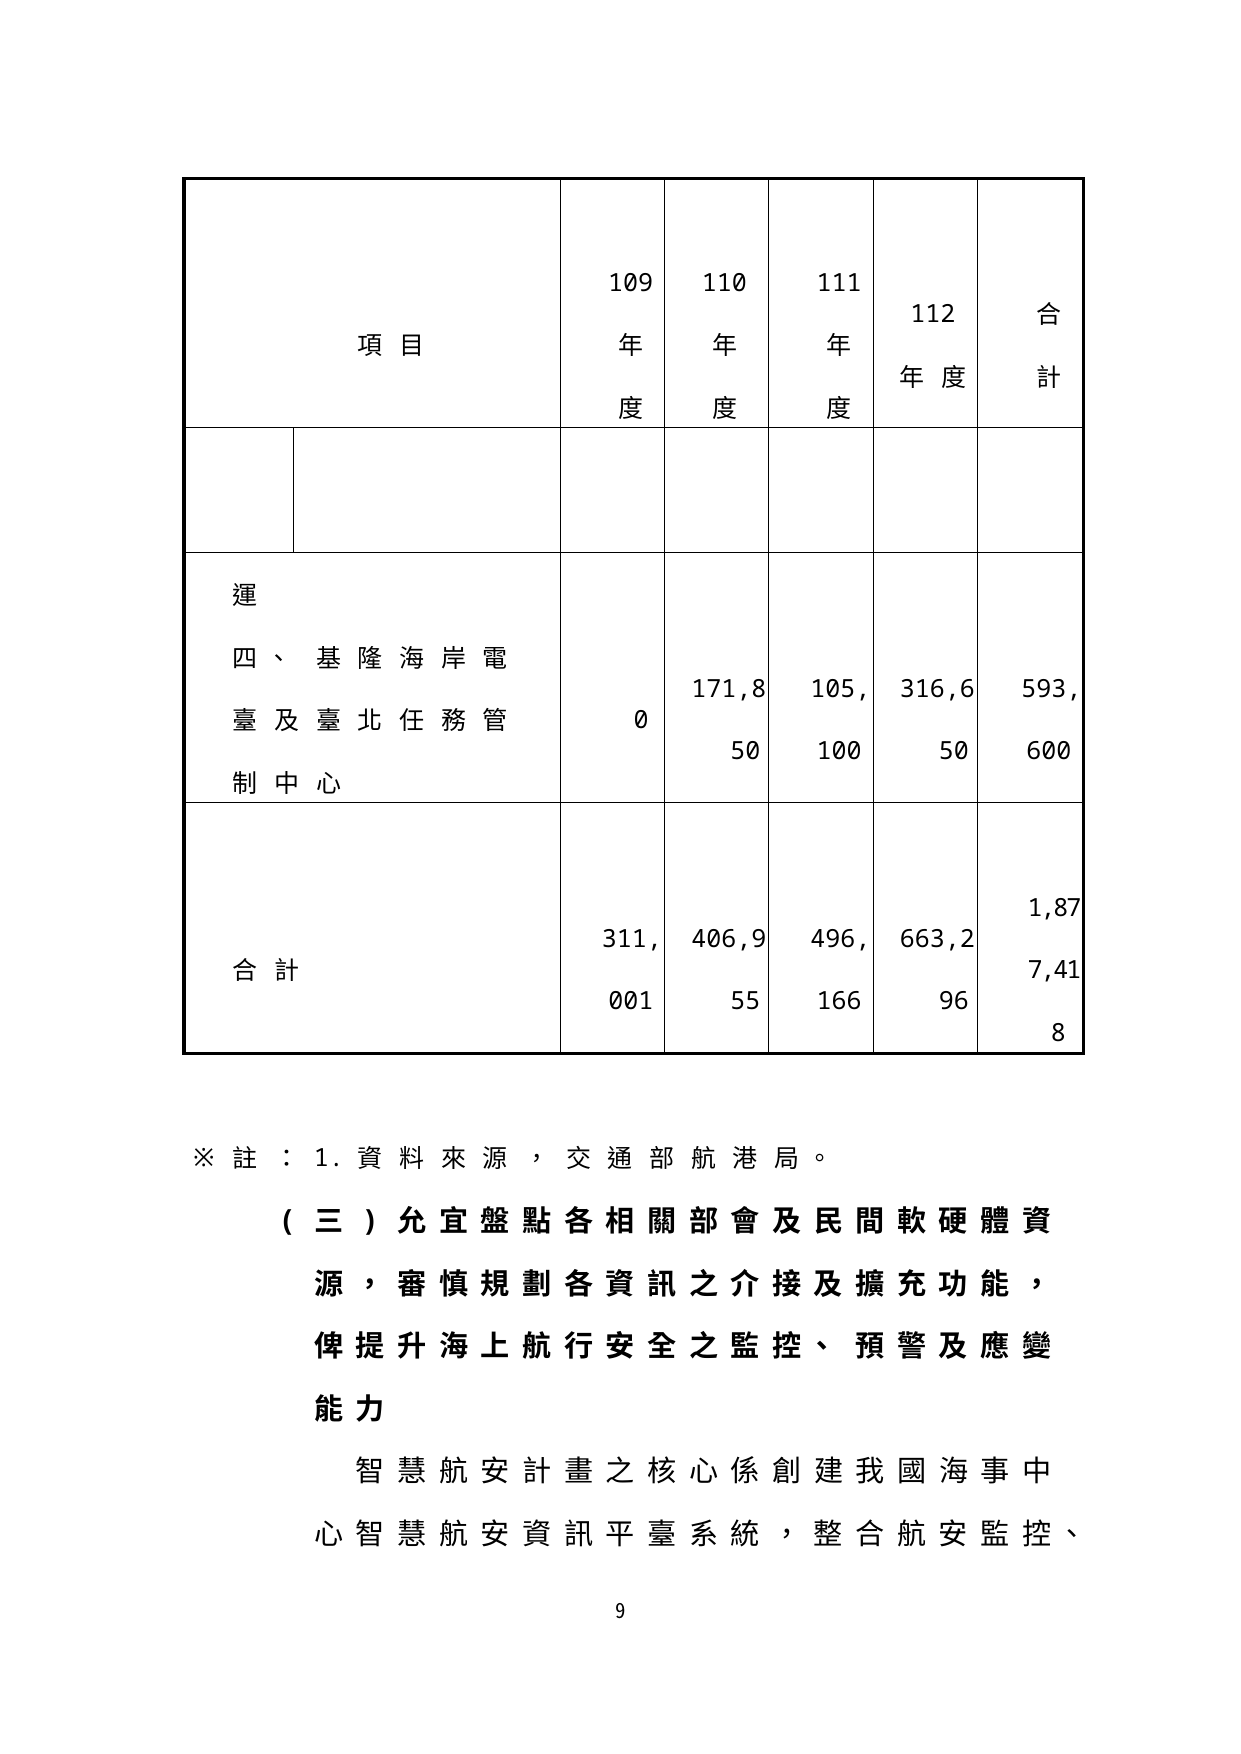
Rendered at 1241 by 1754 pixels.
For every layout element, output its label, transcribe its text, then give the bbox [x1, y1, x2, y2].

table_cell 四、基隆海岸電臺及臺北任務管制中心 [186, 553, 560, 802]
table_cell 1,877,418 [978, 803, 1082, 1052]
table_cell 593,600 [978, 553, 1082, 802]
table_cell 三、海事中心相關基礎設施構建及維運 [186, 428, 293, 552]
table_cell 171,850 [665, 553, 768, 802]
table_header 111年度 [769, 180, 873, 427]
table_cell 406,955 [665, 803, 768, 1052]
table_cell [561, 428, 664, 552]
table_cell [978, 428, 1082, 552]
table_header 合計 [978, 180, 1082, 427]
table_cell [294, 428, 560, 552]
table_cell 0 [561, 553, 664, 802]
table_header 112年度 [874, 180, 977, 427]
table_cell 663,296 [874, 803, 977, 1052]
table_cell 311,001 [561, 803, 664, 1052]
table_cell 496,166 [769, 803, 873, 1052]
table_header 109年度 [561, 180, 664, 427]
table_header 項目 [186, 180, 560, 427]
table_cell [874, 428, 977, 552]
text 智慧航安計畫之核心係創建我國海事中心智慧航安資訊平臺系統，整合航安監控、預警、海難應變及資訊系統服務之現行各種軟硬體資源，包括交通部及所署、海洋委員會海巡署、農業委員會漁業署、衛生福利部醫療體系、內政部電子海圖、民間海難搜救機構等，並因應政府發展離岸風電之政策，辦理建置彰化離岸風場航道船舶交通服務系統等。倘經行政院核定，允宜盤點各相關部會現有、建置及規劃中之軟硬體資源，審慎規劃各資訊之介接及擴充功能，俾提升航行安全之監控、預警及應變能力。 [271, 1427, 1058, 1552]
table_cell 105,100 [769, 553, 873, 802]
table_cell 316,650 [874, 553, 977, 802]
table_cell [769, 428, 873, 552]
table_cell 合計 [186, 803, 560, 1052]
text (­三)允宜盤點各相關部會及民間軟硬體資源，審慎規劃各資訊之介接及擴充功能，俾提升海上航行安全之監控、預警及應變能力 [242, 1177, 1058, 1427]
table_cell [665, 428, 768, 552]
table_header 110年度 [665, 180, 768, 427]
text ※註：1.資料來源，交通部航港局。 [183, 1115, 1072, 1177]
